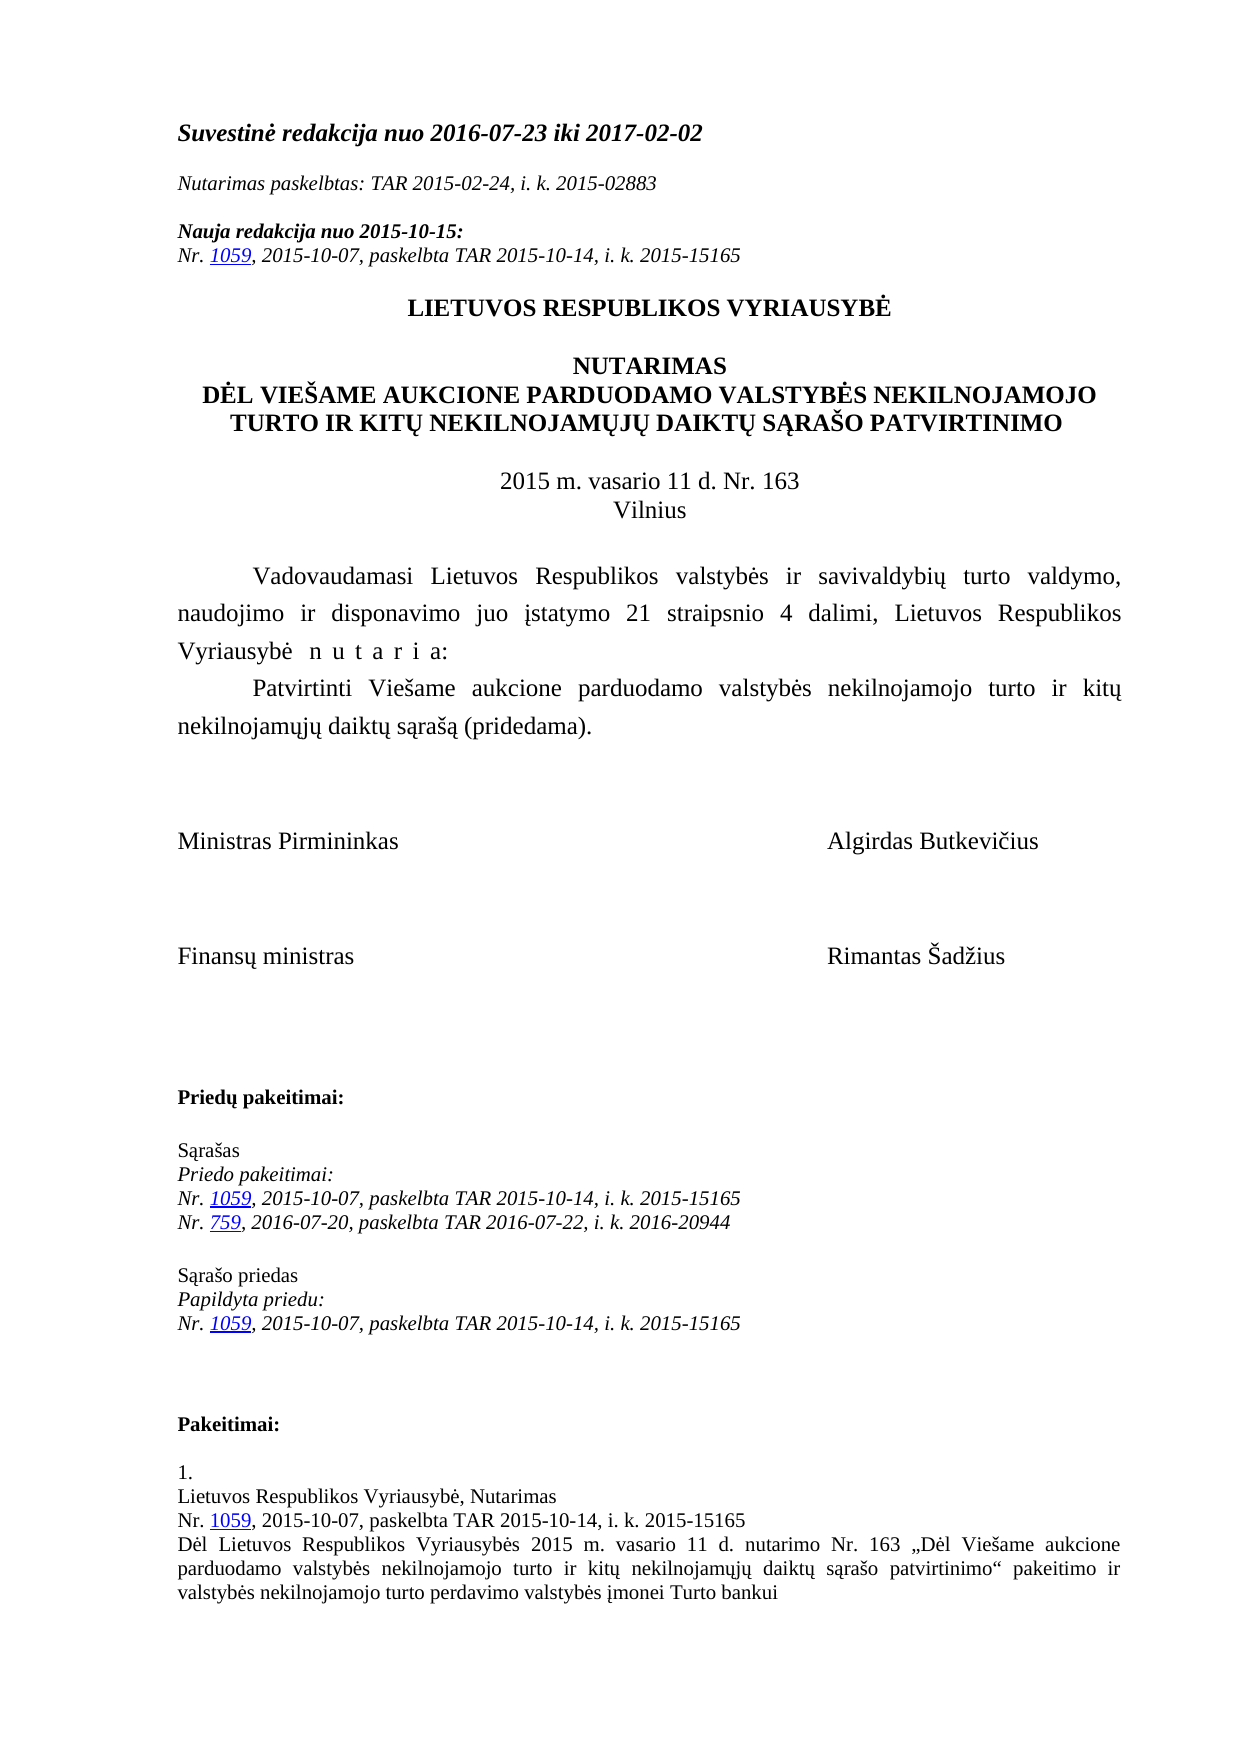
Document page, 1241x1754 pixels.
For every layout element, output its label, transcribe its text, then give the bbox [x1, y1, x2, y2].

text Nutarimas paskelbtas: TAR 2015-02-24, i. k. 2015-02883 [177, 171, 1122, 195]
text 2015 m. vasario 11 d. Nr. 163 [177, 466, 1122, 495]
text LIETUVOS RESPUBLIKOS VYRIAUSYBĖ [177, 293, 1122, 322]
text Vilnius [177, 495, 1122, 523]
text Finansų ministras Rimantas Šadžius [177, 941, 1122, 970]
text Sąrašo priedas [177, 1263, 1122, 1287]
text Sąrašas [177, 1138, 1122, 1162]
text Patvirtinti Viešame aukcione parduodamo valstybės nekilnojamojo turto ir kitų nekilnojamųjų daiktų sąrašą (pridedama). [177, 665, 1122, 740]
text Suvestinė redakcija nuo 2016-07-23 iki 2017-02-02 [177, 118, 1122, 147]
text Priedo pakeitimai: [177, 1162, 1122, 1186]
text Nr. 1059, 2015-10-07, paskelbta TAR 2015-10-14, i. k. 2015-15165 [177, 1508, 1122, 1532]
text Vadovaudamasi Lietuvos Respublikos valstybės ir savivaldybių turto valdymo, naudojimo ir disponavimo juo įstatymo 21 straipsnio 4 dalimi, Lietuvos Respublikos Vyriausybė nutaria: [177, 552, 1122, 665]
text Nauja redakcija nuo 2015-10-15: [177, 219, 1122, 243]
text Nr. 1059, 2015-10-07, paskelbta TAR 2015-10-14, i. k. 2015-15165 [177, 1186, 1122, 1210]
text Nr. 1059, 2015-10-07, paskelbta TAR 2015-10-14, i. k. 2015-15165 [177, 243, 1122, 267]
text Dėl Lietuvos Respublikos Vyriausybės 2015 m. vasario 11 d. nutarimo Nr. 163 „Dėl Viešame aukcione parduodamo valstybės nekilnojamojo turto ir kitų nekilnojamųjų daiktų sąrašo patvirtinimo“ pakeitimo ir valstybės nekilnojamojo turto perdavimo valstybės įmonei Turto bankui [177, 1532, 1122, 1604]
text Nr. 1059, 2015-10-07, paskelbta TAR 2015-10-14, i. k. 2015-15165 [177, 1311, 1122, 1335]
text Papildyta priedu: [177, 1287, 1122, 1311]
text Lietuvos Respublikos Vyriausybė, Nutarimas [177, 1484, 1122, 1508]
text Ministras Pirmininkas Algirdas Butkevičius [177, 826, 1122, 855]
text Priedų pakeitimai: [177, 1085, 1122, 1109]
text Nr. 759, 2016-07-20, paskelbta TAR 2016-07-22, i. k. 2016-20944 [177, 1210, 1122, 1234]
text NUTARIMAS [177, 351, 1122, 380]
text Dėl VIEŠAME AUKCIONE PARDUODAMO VALSTYBĖS NEKILNOJAMOJO TURTO IR KITŲ NEKILNOJAMŲJŲ DAIKTŲ SĄRAŠO PATVIRTINIMO [177, 380, 1122, 437]
text 1. [177, 1460, 1122, 1484]
text Pakeitimai: [177, 1412, 1122, 1436]
